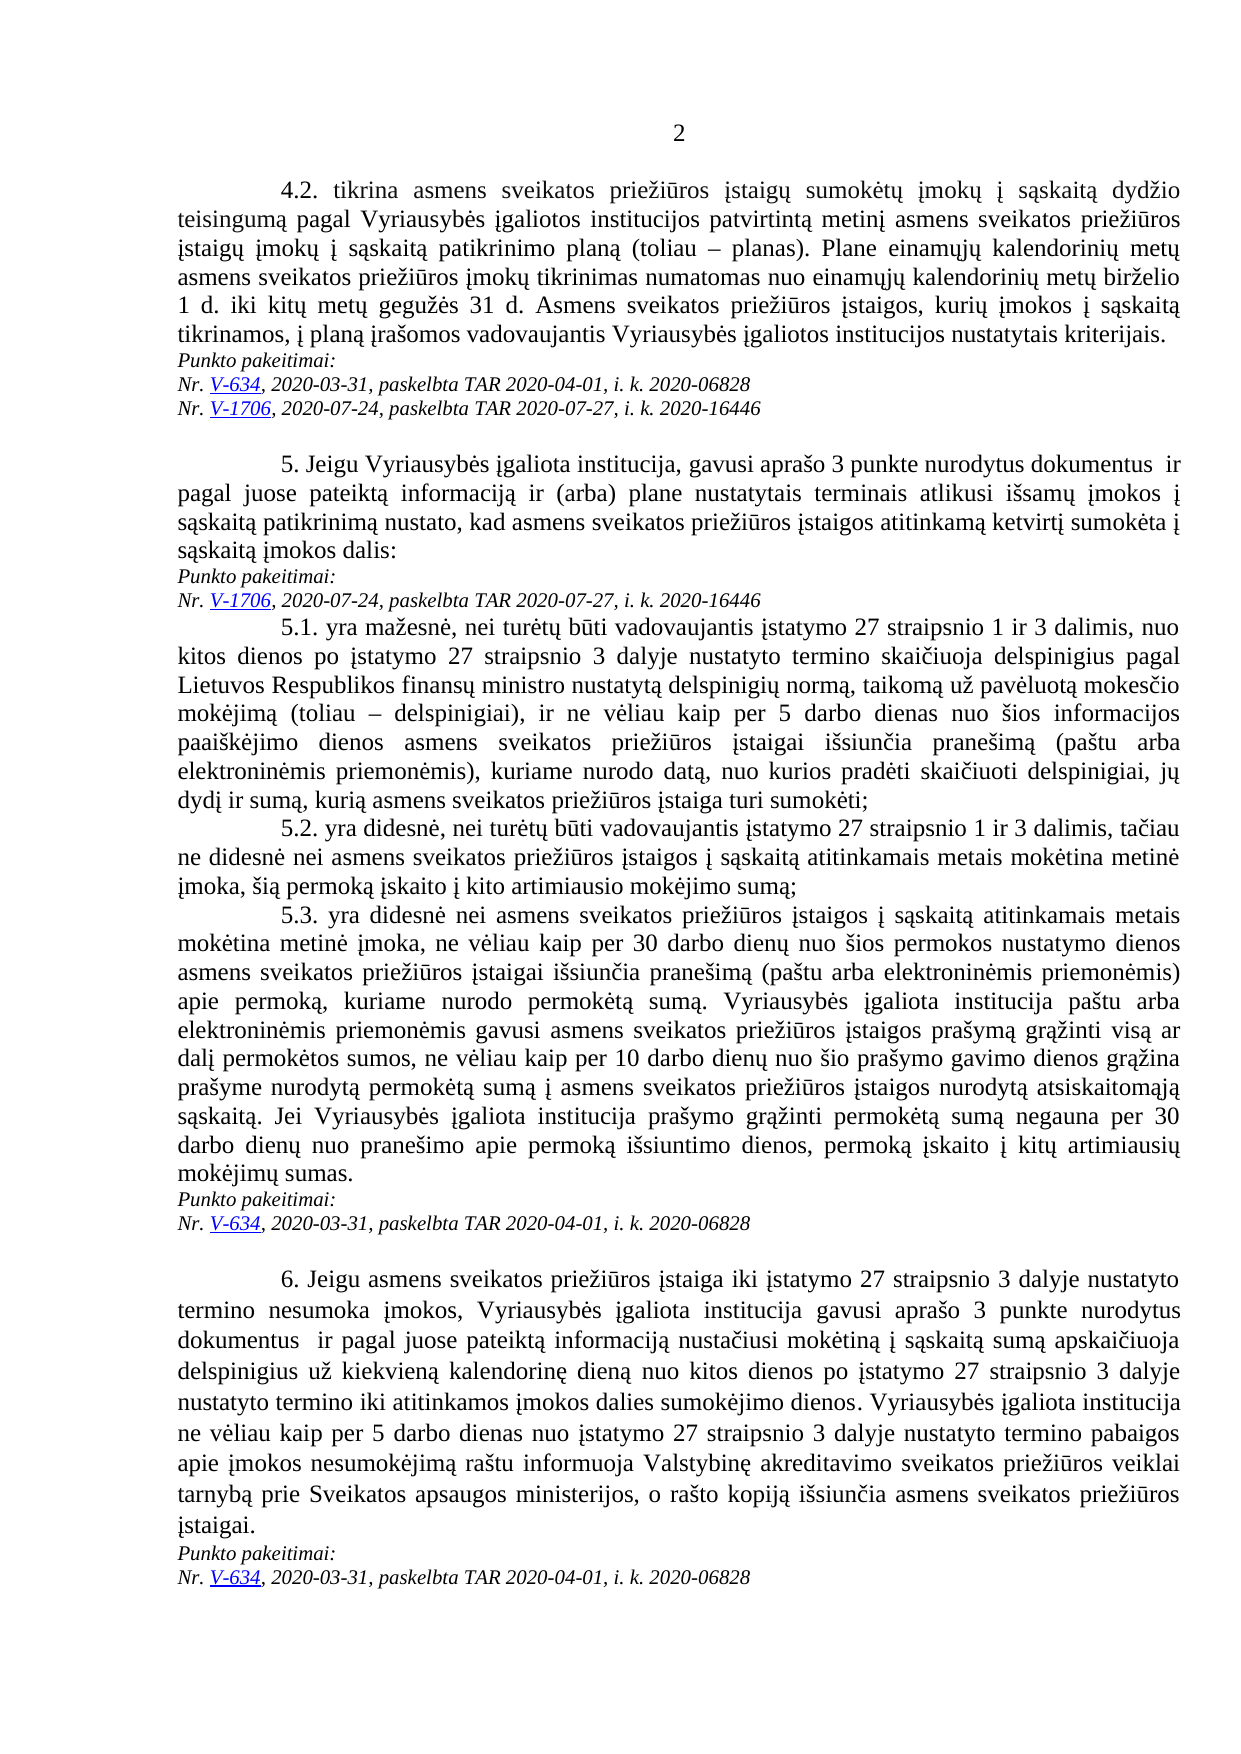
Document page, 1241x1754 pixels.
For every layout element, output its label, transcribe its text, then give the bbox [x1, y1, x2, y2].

text Nr. V-1706, 2020-07-24, paskelbta TAR 2020-07-27, i. k. 2020-16446 [177, 396, 1181, 420]
text Punkto pakeitimai: [177, 564, 1181, 588]
text 4.2. tikrina asmens sveikatos priežiūros įstaigų sumokėtų įmokų į sąskaitą dydžio teisingumą pagal Vyriausybės įgaliotos institucijos patvirtintą metinį asmens sveikatos priežiūros įstaigų įmokų į sąskaitą patikrinimo planą (toliau – planas). Plane einamųjų kalendorinių metų asmens sveikatos priežiūros įmokų tikrinimas numatomas nuo einamųjų kalendorinių metų birželio 1 d. iki kitų metų gegužės 31 d. Asmens sveikatos priežiūros įstaigos, kurių įmokos į sąskaitą tikrinamos, į planą įrašomos vadovaujantis Vyriausybės įgaliotos institucijos nustatytais kriterijais. [177, 176, 1181, 348]
text Punkto pakeitimai: [177, 1187, 1181, 1211]
text 5. Jeigu Vyriausybės įgaliota institucija, gavusi aprašo 3 punkte nurodytus dokumentus ir pagal juose pateiktą informaciją ir (arba) plane nustatytais terminais atlikusi išsamų įmokos į sąskaitą patikrinimą nustato, kad asmens sveikatos priežiūros įstaigos atitinkamą ketvirtį sumokėta į sąskaitą įmokos dalis: [177, 449, 1181, 564]
text 6. Jeigu asmens sveikatos priežiūros įstaiga iki įstatymo 27 straipsnio 3 dalyje nustatyto termino nesumoka įmokos, Vyriausybės įgaliota institucija gavusi aprašo 3 punkte nurodytus dokumentus ir pagal juose pateiktą informaciją nustačiusi mokėtiną į sąskaitą sumą apskaičiuoja delspinigius už kiekvieną kalendorinę dieną nuo kitos dienos po įstatymo 27 straipsnio 3 dalyje nustatyto termino iki atitinkamos įmokos dalies sumokėjimo dienos. Vyriausybės įgaliota institucija ne vėliau kaip per 5 darbo dienas nuo įstatymo 27 straipsnio 3 dalyje nustatyto termino pabaigos apie įmokos nesumokėjimą raštu informuoja Valstybinę akreditavimo sveikatos priežiūros veiklai tarnybą prie Sveikatos apsaugos ministerijos, o rašto kopiją išsiunčia asmens sveikatos priežiūros įstaigai. [177, 1264, 1181, 1539]
text Nr. V-634, 2020-03-31, paskelbta TAR 2020-04-01, i. k. 2020-06828 [177, 372, 1181, 396]
text 5.1. yra mažesnė, nei turėtų būti vadovaujantis įstatymo 27 straipsnio 1 ir 3 dalimis, nuo kitos dienos po įstatymo 27 straipsnio 3 dalyje nustatyto termino skaičiuoja delspinigius pagal Lietuvos Respublikos finansų ministro nustatytą delspinigių normą, taikomą už pavėluotą mokesčio mokėjimą (toliau – delspinigiai), ir ne vėliau kaip per 5 darbo dienas nuo šios informacijos paaiškėjimo dienos asmens sveikatos priežiūros įstaigai išsiunčia pranešimą (paštu arba elektroninėmis priemonėmis), kuriame nurodo datą, nuo kurios pradėti skaičiuoti delspinigiai, jų dydį ir sumą, kurią asmens sveikatos priežiūros įstaiga turi sumokėti; [177, 612, 1181, 813]
text 5.3. yra didesnė nei asmens sveikatos priežiūros įstaigos į sąskaitą atitinkamais metais mokėtina metinė įmoka, ne vėliau kaip per 30 darbo dienų nuo šios permokos nustatymo dienos asmens sveikatos priežiūros įstaigai išsiunčia pranešimą (paštu arba elektroninėmis priemonėmis) apie permoką, kuriame nurodo permokėtą sumą. Vyriausybės įgaliota institucija paštu arba elektroninėmis priemonėmis gavusi asmens sveikatos priežiūros įstaigos prašymą grąžinti visą ar dalį permokėtos sumos, ne vėliau kaip per 10 darbo dienų nuo šio prašymo gavimo dienos grąžina prašyme nurodytą permokėtą sumą į asmens sveikatos priežiūros įstaigos nurodytą atsiskaitomąją sąskaitą. Jei Vyriausybės įgaliota institucija prašymo grąžinti permokėtą sumą negauna per 30 darbo dienų nuo pranešimo apie permoką išsiuntimo dienos, permoką įskaito į kitų artimiausių mokėjimų sumas. [177, 900, 1181, 1187]
text Nr. V-1706, 2020-07-24, paskelbta TAR 2020-07-27, i. k. 2020-16446 [177, 588, 1181, 612]
text 5.2. yra didesnė, nei turėtų būti vadovaujantis įstatymo 27 straipsnio 1 ir 3 dalimis, tačiau ne didesnė nei asmens sveikatos priežiūros įstaigos į sąskaitą atitinkamais metais mokėtina metinė įmoka, šią permoką įskaito į kito artimiausio mokėjimo sumą; [177, 813, 1181, 900]
text Nr. V-634, 2020-03-31, paskelbta TAR 2020-04-01, i. k. 2020-06828 [177, 1211, 1181, 1235]
text Punkto pakeitimai: [177, 348, 1181, 372]
text Nr. V-634, 2020-03-31, paskelbta TAR 2020-04-01, i. k. 2020-06828 [177, 1565, 1181, 1589]
text Punkto pakeitimai: [177, 1541, 1181, 1565]
